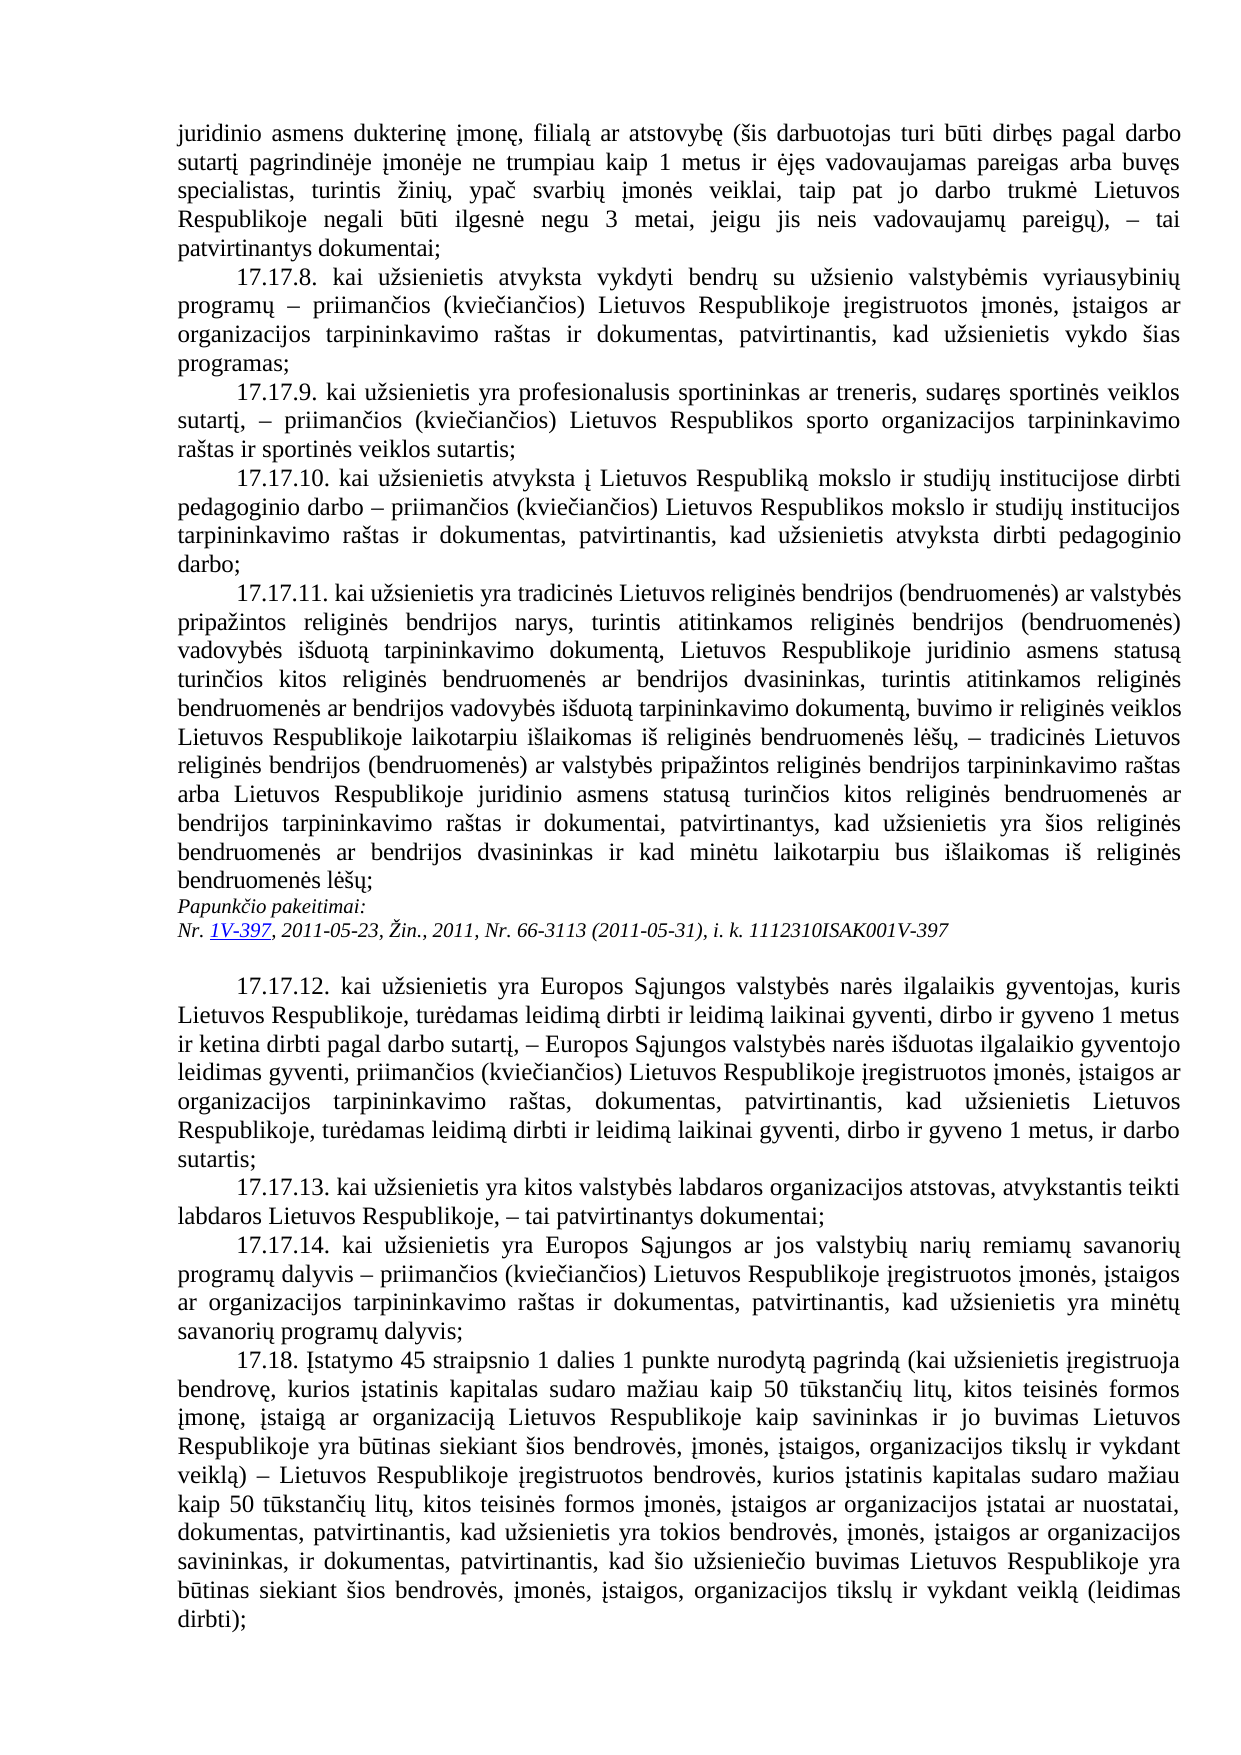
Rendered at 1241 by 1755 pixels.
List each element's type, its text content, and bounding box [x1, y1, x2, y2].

text 17.17.11. kai užsienietis yra tradicinės Lietuvos religinės bendrijos (bendruomenės) ar valstybės pripažintos religinės bendrijos narys, turintis atitinkamos religinės bendrijos (bendruomenės) vadovybės išduotą tarpininkavimo dokumentą, Lietuvos Respublikoje juridinio asmens statusą turinčios kitos religinės bendruomenės ar bendrijos dvasininkas, turintis atitinkamos religinės bendruomenės ar bendrijos vadovybės išduotą tarpininkavimo dokumentą, buvimo ir religinės veiklos Lietuvos Respublikoje laikotarpiu išlaikomas iš religinės bendruomenės lėšų, – tradicinės Lietuvos religinės bendrijos (bendruomenės) ar valstybės pripažintos religinės bendrijos tarpininkavimo raštas arba Lietuvos Respublikoje juridinio asmens statusą turinčios kitos religinės bendruomenės ar bendrijos tarpininkavimo raštas ir dokumentai, patvirtinantys, kad užsienietis yra šios religinės bendruomenės ar bendrijos dvasininkas ir kad minėtu laikotarpiu bus išlaikomas iš religinės bendruomenės lėšų; [177, 578, 1181, 894]
text 17.17.12. kai užsienietis yra Europos Sąjungos valstybės narės ilgalaikis gyventojas, kuris Lietuvos Respublikoje, turėdamas leidimą dirbti ir leidimą laikinai gyventi, dirbo ir gyveno 1 metus ir ketina dirbti pagal darbo sutartį, – Europos Sąjungos valstybės narės išduotas ilgalaikio gyventojo leidimas gyventi, priimančios (kviečiančios) Lietuvos Respublikoje įregistruotos įmonės, įstaigos ar organizacijos tarpininkavimo raštas, dokumentas, patvirtinantis, kad užsienietis Lietuvos Respublikoje, turėdamas leidimą dirbti ir leidimą laikinai gyventi, dirbo ir gyveno 1 metus, ir darbo sutartis; [177, 971, 1181, 1172]
text 17.17.8. kai užsienietis atvyksta vykdyti bendrų su užsienio valstybėmis vyriausybinių programų – priimančios (kviečiančios) Lietuvos Respublikoje įregistruotos įmonės, įstaigos ar organizacijos tarpininkavimo raštas ir dokumentas, patvirtinantis, kad užsienietis vykdo šias programas; [177, 262, 1181, 377]
text 17.18. Įstatymo 45 straipsnio 1 dalies 1 punkte nurodytą pagrindą (kai užsienietis įregistruoja bendrovę, kurios įstatinis kapitalas sudaro mažiau kaip 50 tūkstančių litų, kitos teisinės formos įmonę, įstaigą ar organizaciją Lietuvos Respublikoje kaip savininkas ir jo buvimas Lietuvos Respublikoje yra būtinas siekiant šios bendrovės, įmonės, įstaigos, organizacijos tikslų ir vykdant veiklą) – Lietuvos Respublikoje įregistruotos bendrovės, kurios įstatinis kapitalas sudaro mažiau kaip 50 tūkstančių litų, kitos teisinės formos įmonės, įstaigos ar organizacijos įstatai ar nuostatai, dokumentas, patvirtinantis, kad užsienietis yra tokios bendrovės, įmonės, įstaigos ar organizacijos savininkas, ir dokumentas, patvirtinantis, kad šio užsieniečio buvimas Lietuvos Respublikoje yra būtinas siekiant šios bendrovės, įmonės, įstaigos, organizacijos tikslų ir vykdant veiklą (leidimas dirbti); [177, 1345, 1181, 1632]
text Papunkčio pakeitimai: [177, 894, 1181, 918]
text 17.17.13. kai užsienietis yra kitos valstybės labdaros organizacijos atstovas, atvykstantis teikti labdaros Lietuvos Respublikoje, – tai patvirtinantys dokumentai; [177, 1172, 1181, 1230]
text 17.17.9. kai užsienietis yra profesionalusis sportininkas ar treneris, sudaręs sportinės veiklos sutartį, – priimančios (kviečiančios) Lietuvos Respublikos sporto organizacijos tarpininkavimo raštas ir sportinės veiklos sutartis; [177, 377, 1181, 463]
text juridinio asmens dukterinę įmonę, filialą ar atstovybę (šis darbuotojas turi būti dirbęs pagal darbo sutartį pagrindinėje įmonėje ne trumpiau kaip 1 metus ir ėjęs vadovaujamas pareigas arba buvęs specialistas, turintis žinių, ypač svarbių įmonės veiklai, taip pat jo darbo trukmė Lietuvos Respublikoje negali būti ilgesnė negu 3 metai, jeigu jis neis vadovaujamų pareigų), – tai patvirtinantys dokumentai; [177, 118, 1181, 262]
text 17.17.10. kai užsienietis atvyksta į Lietuvos Respubliką mokslo ir studijų institucijose dirbti pedagoginio darbo – priimančios (kviečiančios) Lietuvos Respublikos mokslo ir studijų institucijos tarpininkavimo raštas ir dokumentas, patvirtinantis, kad užsienietis atvyksta dirbti pedagoginio darbo; [177, 463, 1181, 578]
text 17.17.14. kai užsienietis yra Europos Sąjungos ar jos valstybių narių remiamų savanorių programų dalyvis – priimančios (kviečiančios) Lietuvos Respublikoje įregistruotos įmonės, įstaigos ar organizacijos tarpininkavimo raštas ir dokumentas, patvirtinantis, kad užsienietis yra minėtų savanorių programų dalyvis; [177, 1230, 1181, 1345]
text Nr. 1V-397, 2011-05-23, Žin., 2011, Nr. 66-3113 (2011-05-31), i. k. 1112310ISAK001V-397 [177, 918, 1181, 942]
